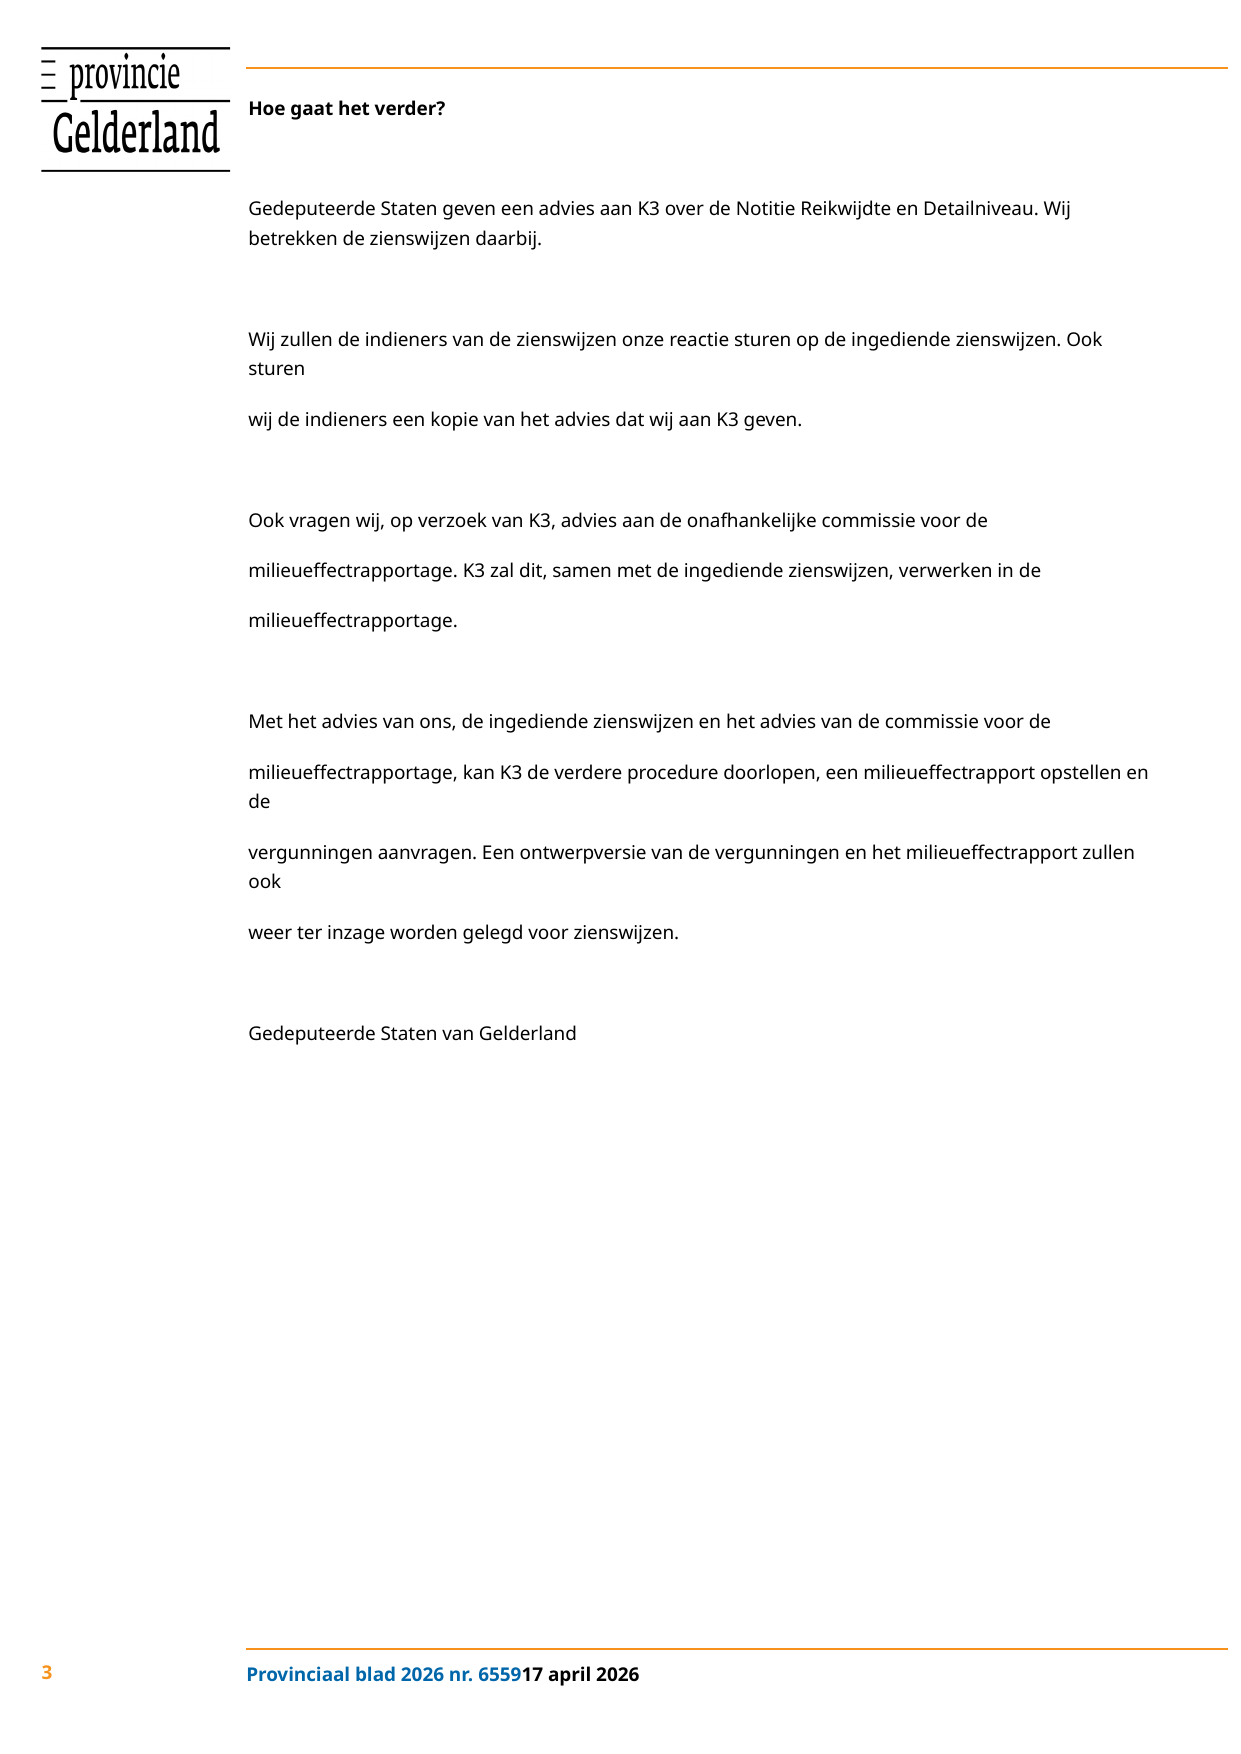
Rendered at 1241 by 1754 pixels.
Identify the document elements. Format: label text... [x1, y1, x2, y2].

text milieueffectrapportage, kan K3 de verdere procedure doorlopen, een milieueffectrapport opstellen en de [248, 759, 1152, 814]
text vergunningen aanvragen. Een ontwerpversie van de vergunningen en het milieueffectrapport zullen ook [248, 839, 1152, 894]
text Met het advies van ons, de ingediende zienswijzen en het advies van de commissie voor de [248, 708, 1152, 734]
text milieueffectrapportage. [248, 608, 1152, 633]
text wij de indieners een kopie van het advies dat wij aan K3 geven. [248, 406, 1152, 432]
text Hoe gaat het verder? [248, 95, 1152, 121]
text Gedeputeerde Staten geven een advies aan K3 over de Notitie Reikwijdte en Detailniveau. Wij betrekken de zienswijzen daarbij. [248, 196, 1152, 251]
text Wij zullen de indieners van de zienswijzen onze reactie sturen op de ingediende zienswijzen. Ook sturen [248, 326, 1152, 381]
text milieueffectrapportage. K3 zal dit, samen met de ingediende zienswijzen, verwerken in de [248, 557, 1152, 583]
text Gedeputeerde Staten van Gelderland [248, 1020, 1152, 1046]
text Ook vragen wij, op verzoek van K3, advies aan de onafhankelijke commissie voor de [248, 507, 1152, 533]
text weer ter inzage worden gelegd voor zienswijzen. [248, 919, 1152, 945]
picture [41, 47, 231, 172]
